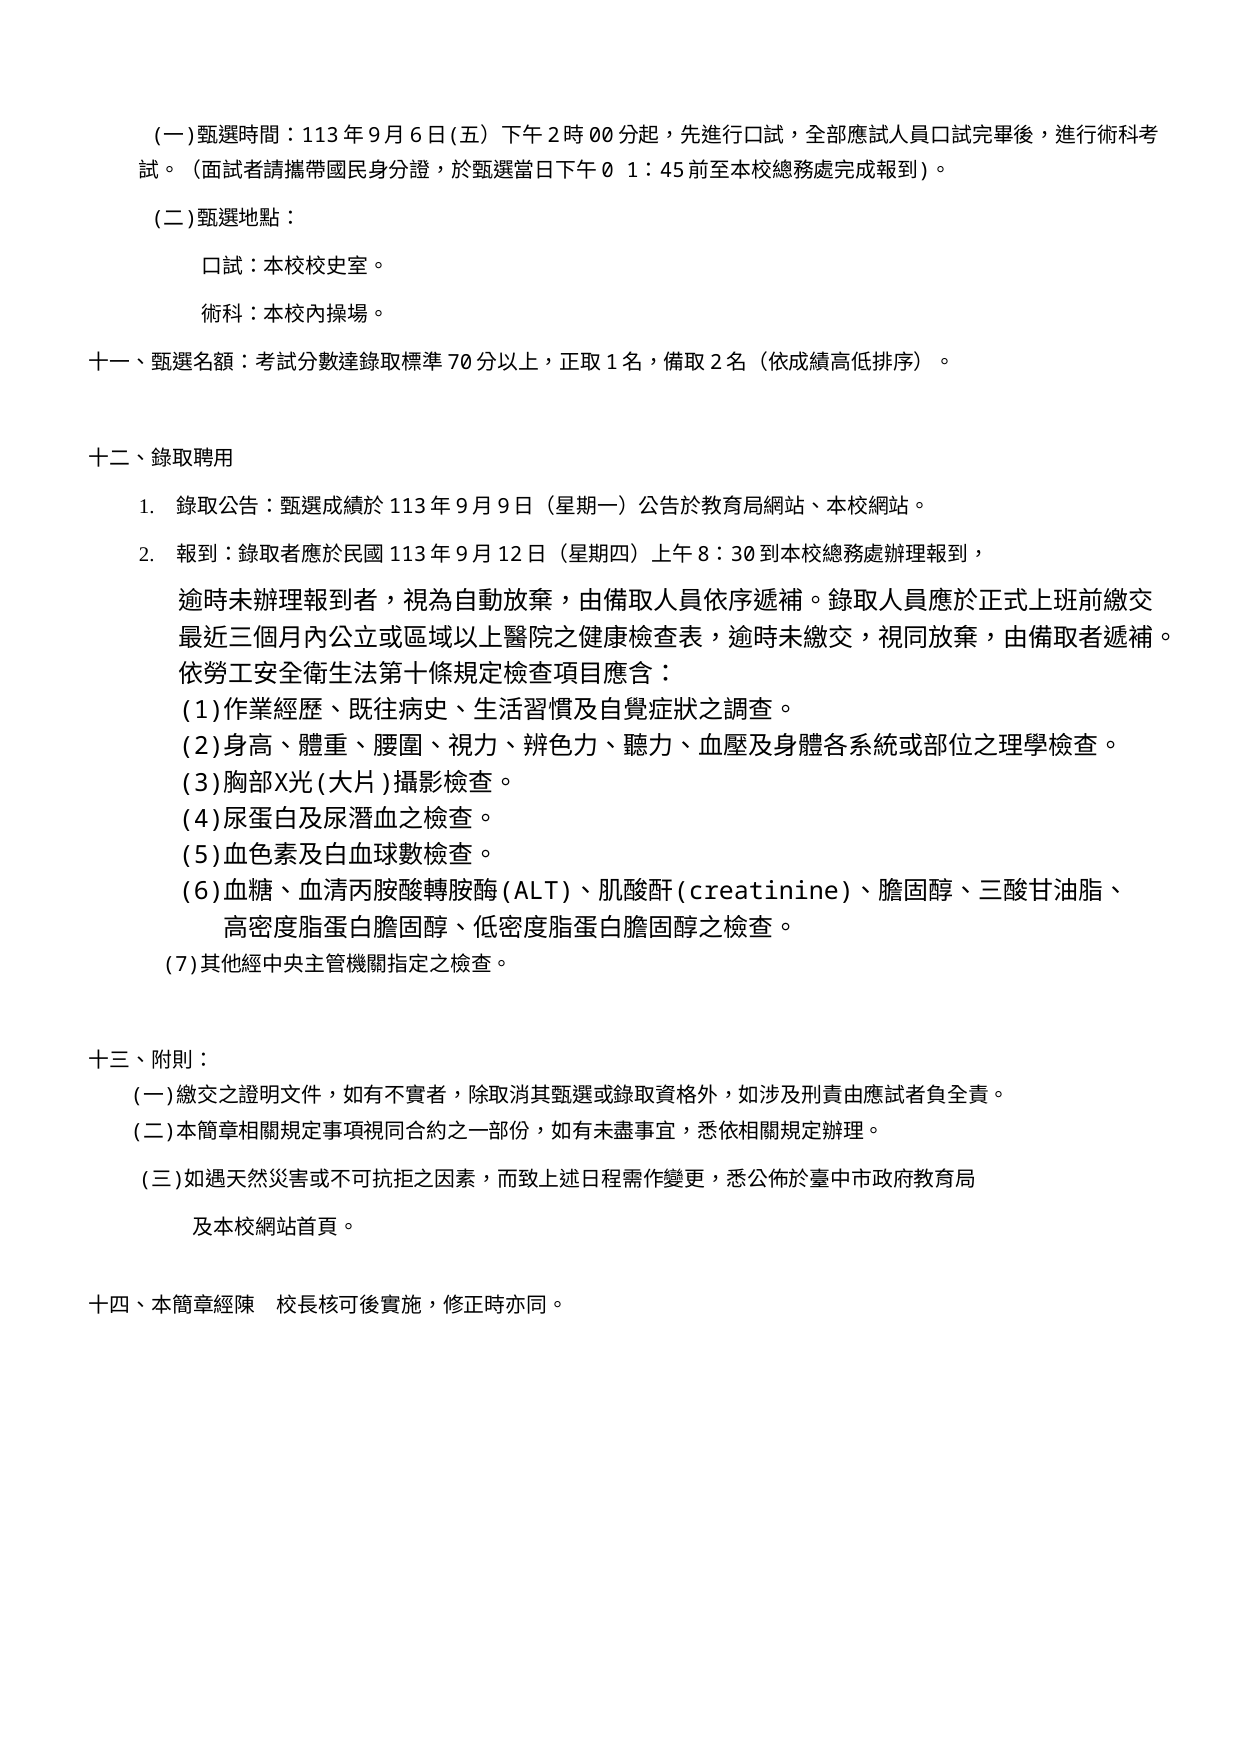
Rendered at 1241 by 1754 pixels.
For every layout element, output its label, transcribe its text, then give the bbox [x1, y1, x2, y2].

text 最近三個月內公立或區域以上醫院之健康檢查表，逾時未繳交，視同放棄，由備取者遞補。 [89, 617, 1167, 653]
text 及本校網站首頁。 [192, 1206, 1167, 1241]
text (2)身高、體重、腰圍、視力、辨色力、聽力、血壓及身體各系統或部位之理學檢查。 [89, 726, 1167, 762]
text 口試：本校校史室。 [89, 245, 1167, 281]
text 高密度脂蛋白膽固醇、低密度脂蛋白膽固醇之檢查。 [89, 907, 1167, 943]
text (1)作業經歷、既往病史、生活習慣及自覺症狀之調查。 [89, 689, 1167, 726]
text 依勞工安全衛生法第十條規定檢查項目應含： [89, 653, 1167, 689]
text 十三、附則： (一)繳交之證明文件，如有不實者，除取消其甄選或錄取資格外，如涉及刑責由應試者負全責。 (二)本簡章相關規定事項視同合約之一部份，如有未盡事宜，悉依相關規定辦理。 [89, 1039, 1167, 1145]
text (二)甄選地點： [89, 197, 1167, 233]
text 十一、甄選名額：考試分數達錄取標準70分以上，正取1名，備取2名（依成績高低排序）。 [89, 341, 1167, 377]
text 逾時未辦理報到者，視為自動放棄，由備取人員依序遞補。錄取人員應於正式上班前繳交 [89, 581, 1167, 617]
text (三)如遇天然災害或不可抗拒之因素，而致上述日程需作變更，悉公佈於臺中市政府教育局 [89, 1158, 1167, 1193]
text 術科：本校內操場。 [89, 293, 1167, 329]
text (一)甄選時間：113年9月6日(五）下午2時00分起，先進行口試，全部應試人員口試完畢後，進行術科考試。（面試者請攜帶國民身分證，於甄選當日下午0 1：45前至本校總務處完成報到)。 [89, 114, 1167, 185]
text 十二、錄取聘用 [89, 437, 1167, 472]
text (3)胸部X光(大片)攝影檢查。 [89, 762, 1167, 798]
text (4)尿蛋白及尿潛血之檢查。 [89, 798, 1167, 834]
text (5)血色素及白血球數檢查。 [89, 834, 1167, 871]
list 報到：錄取者應於民國113年9月12日（星期四）上午8：30到本校總務處辦理報到， [139, 533, 1167, 568]
list 錄取公告：甄選成績於113年9月9日（星期一）公告於教育局網站、本校網站。 [139, 485, 1167, 520]
text (6)血糖、血清丙胺酸轉胺酶(ALT)、肌酸酐(creatinine)、膽固醇、三酸甘油脂、 [89, 871, 1167, 907]
text (7)其他經中央主管機關指定之檢查。 [89, 943, 1167, 979]
text 十四、本簡章經陳 校長核可後實施，修正時亦同。 [89, 1283, 1167, 1320]
